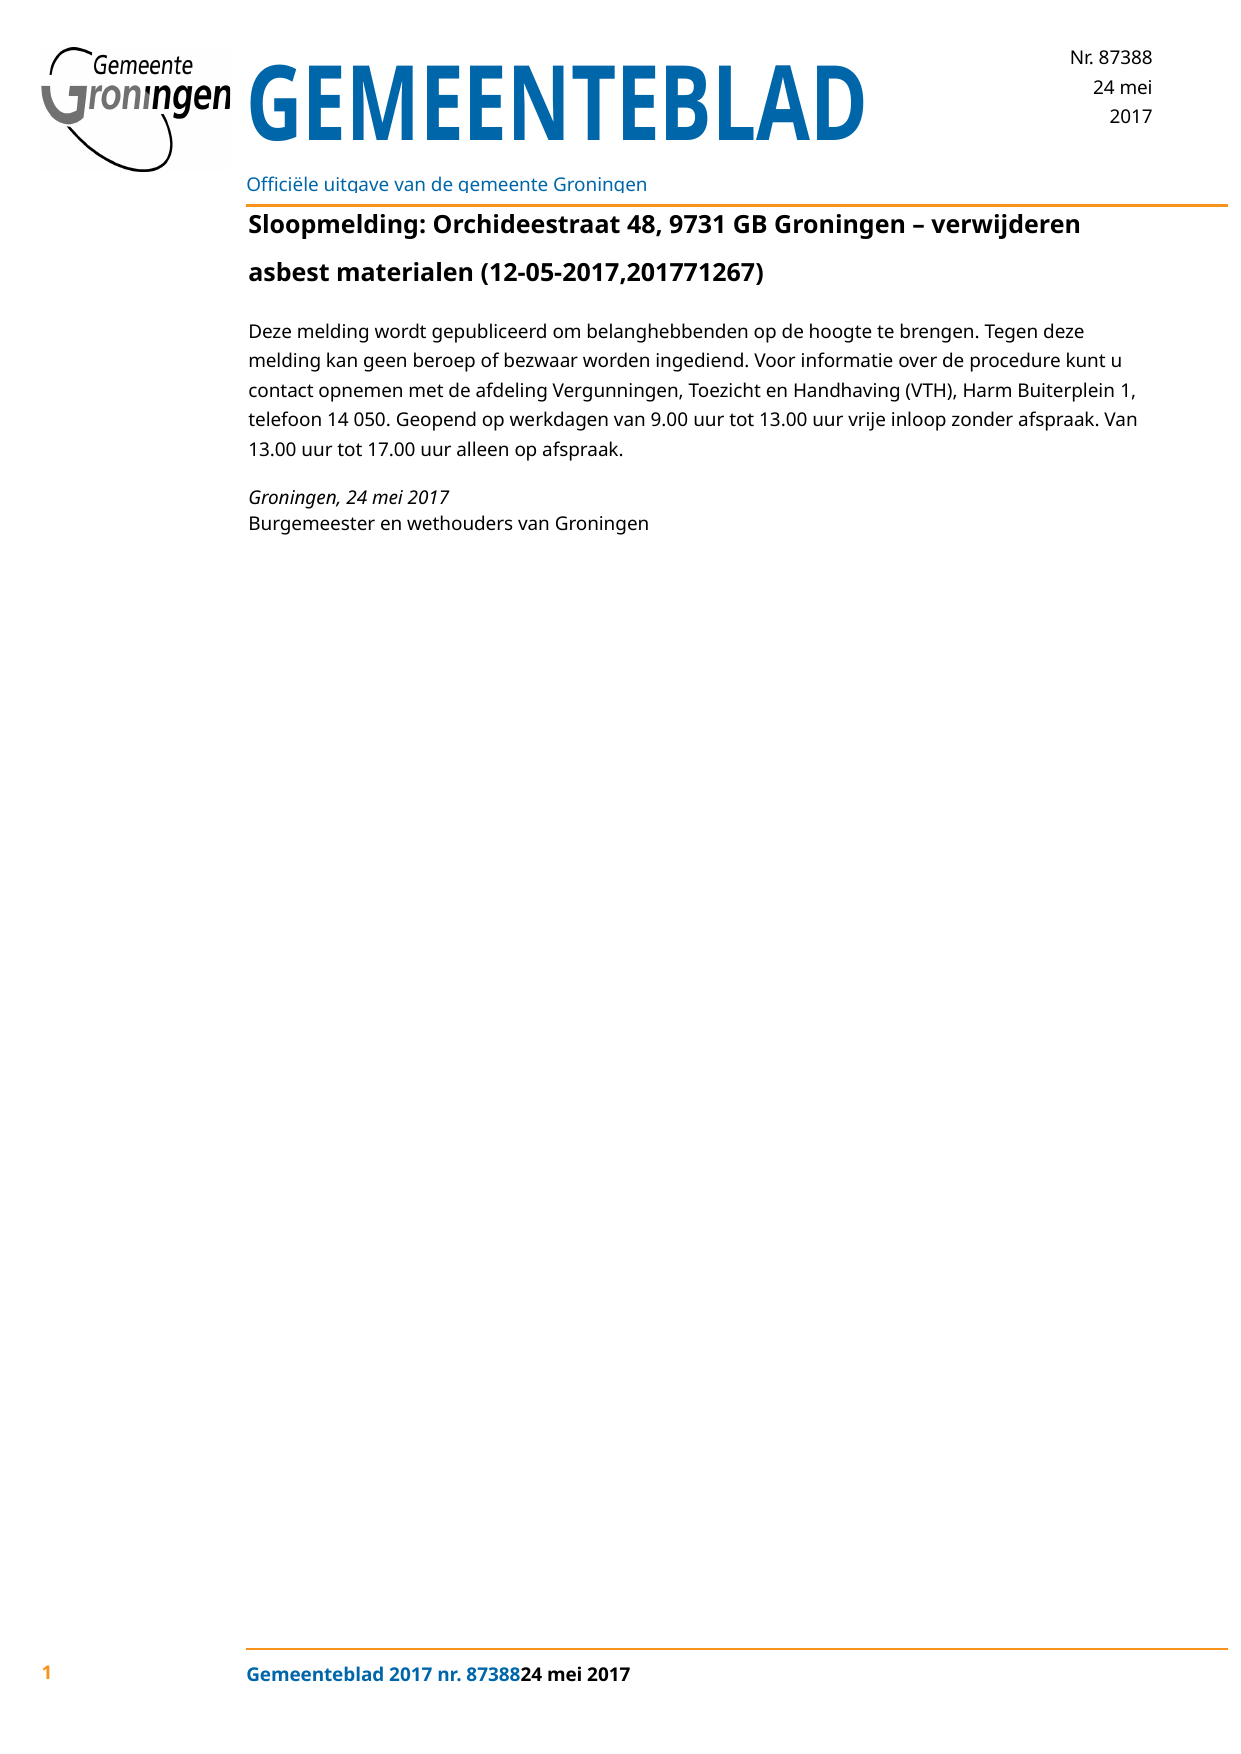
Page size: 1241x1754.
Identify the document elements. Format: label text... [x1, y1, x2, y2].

text Sloopmelding: Orchideestraat 48, 9731 GB Groningen – verwijderen asbest materialen (12-05-2017,201771267) [248, 207, 1152, 288]
text Burgemeester en wethouders van Groningen [248, 510, 1152, 536]
picture [41, 47, 231, 172]
text Deze melding wordt gepubliceerd om belanghebbenden op de hoogte te brengen. Tegen deze melding kan geen beroep of bezwaar worden ingediend. Voor informatie over de procedure kunt u contact opnemen met de afdeling Vergunningen, Toezicht en Handhaving (VTH), Harm Buiterplein 1, telefoon 14 050. Geopend op werkdagen van 9.00 uur tot 13.00 uur vrije inloop zonder afspraak. Van 13.00 uur tot 17.00 uur alleen op afspraak. [248, 318, 1152, 462]
text Groningen, 24 mei 2017 [248, 484, 1152, 510]
